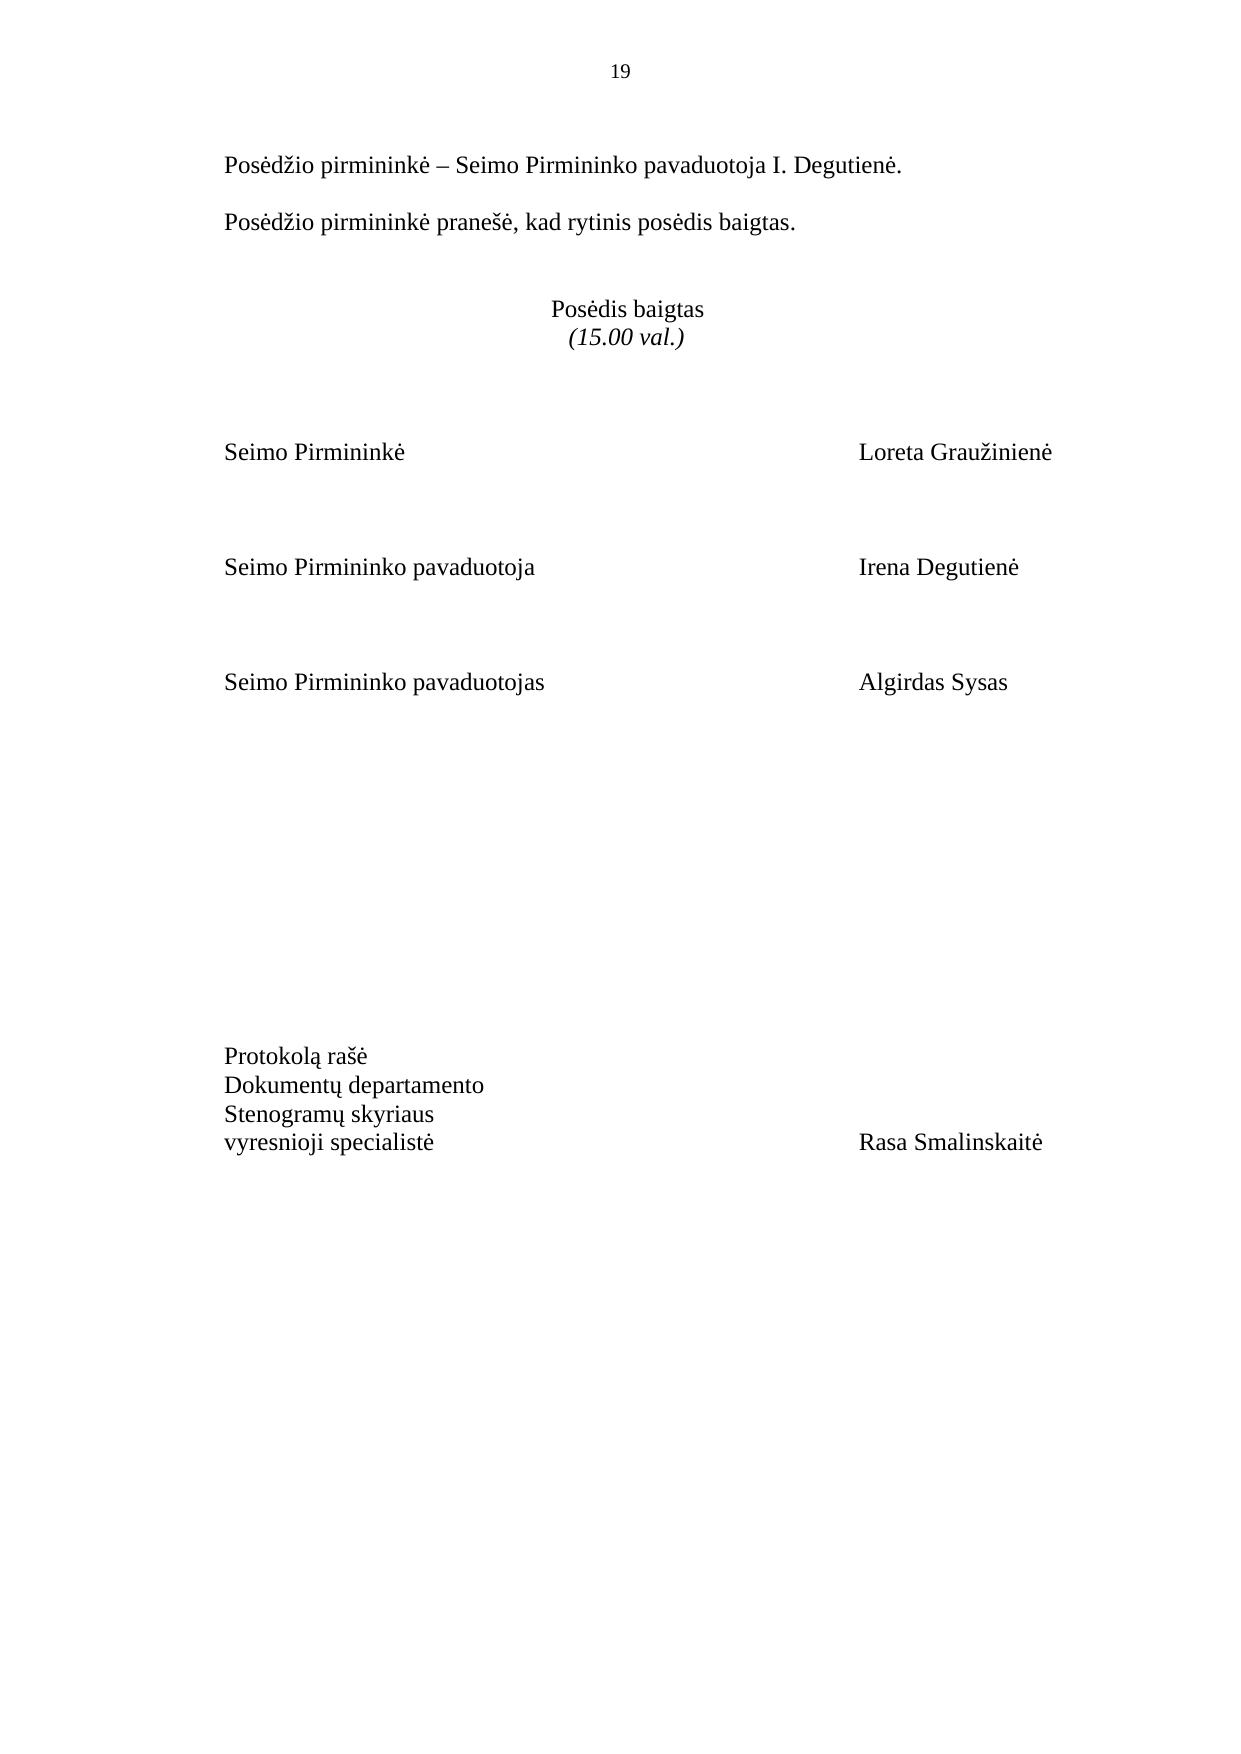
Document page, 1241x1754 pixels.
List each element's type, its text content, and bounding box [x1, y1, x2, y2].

text Posėdžio pirmininkė – Seimo Pirmininko pavaduotoja I. Degutienė. [150, 150, 1090, 179]
text Seimo Pirmininkė Loreta Graužinienė [150, 437, 1090, 466]
text (15.00 val.) [150, 322, 1090, 351]
text Posėdis baigtas [150, 294, 1090, 322]
text Seimo Pirmininko pavaduotojas Algirdas Sysas [150, 667, 1090, 696]
text vyresnioji specialistė Rasa Smalinskaitė [150, 1127, 1090, 1156]
text Seimo Pirmininko pavaduotoja Irena Degutienė [150, 552, 1090, 581]
text Posėdžio pirmininkė pranešė, kad rytinis posėdis baigtas. [150, 207, 1090, 236]
text Stenogramų skyriaus [150, 1099, 1090, 1127]
text Protokolą rašė [150, 1041, 1090, 1070]
text Dokumentų departamento [150, 1070, 1090, 1099]
